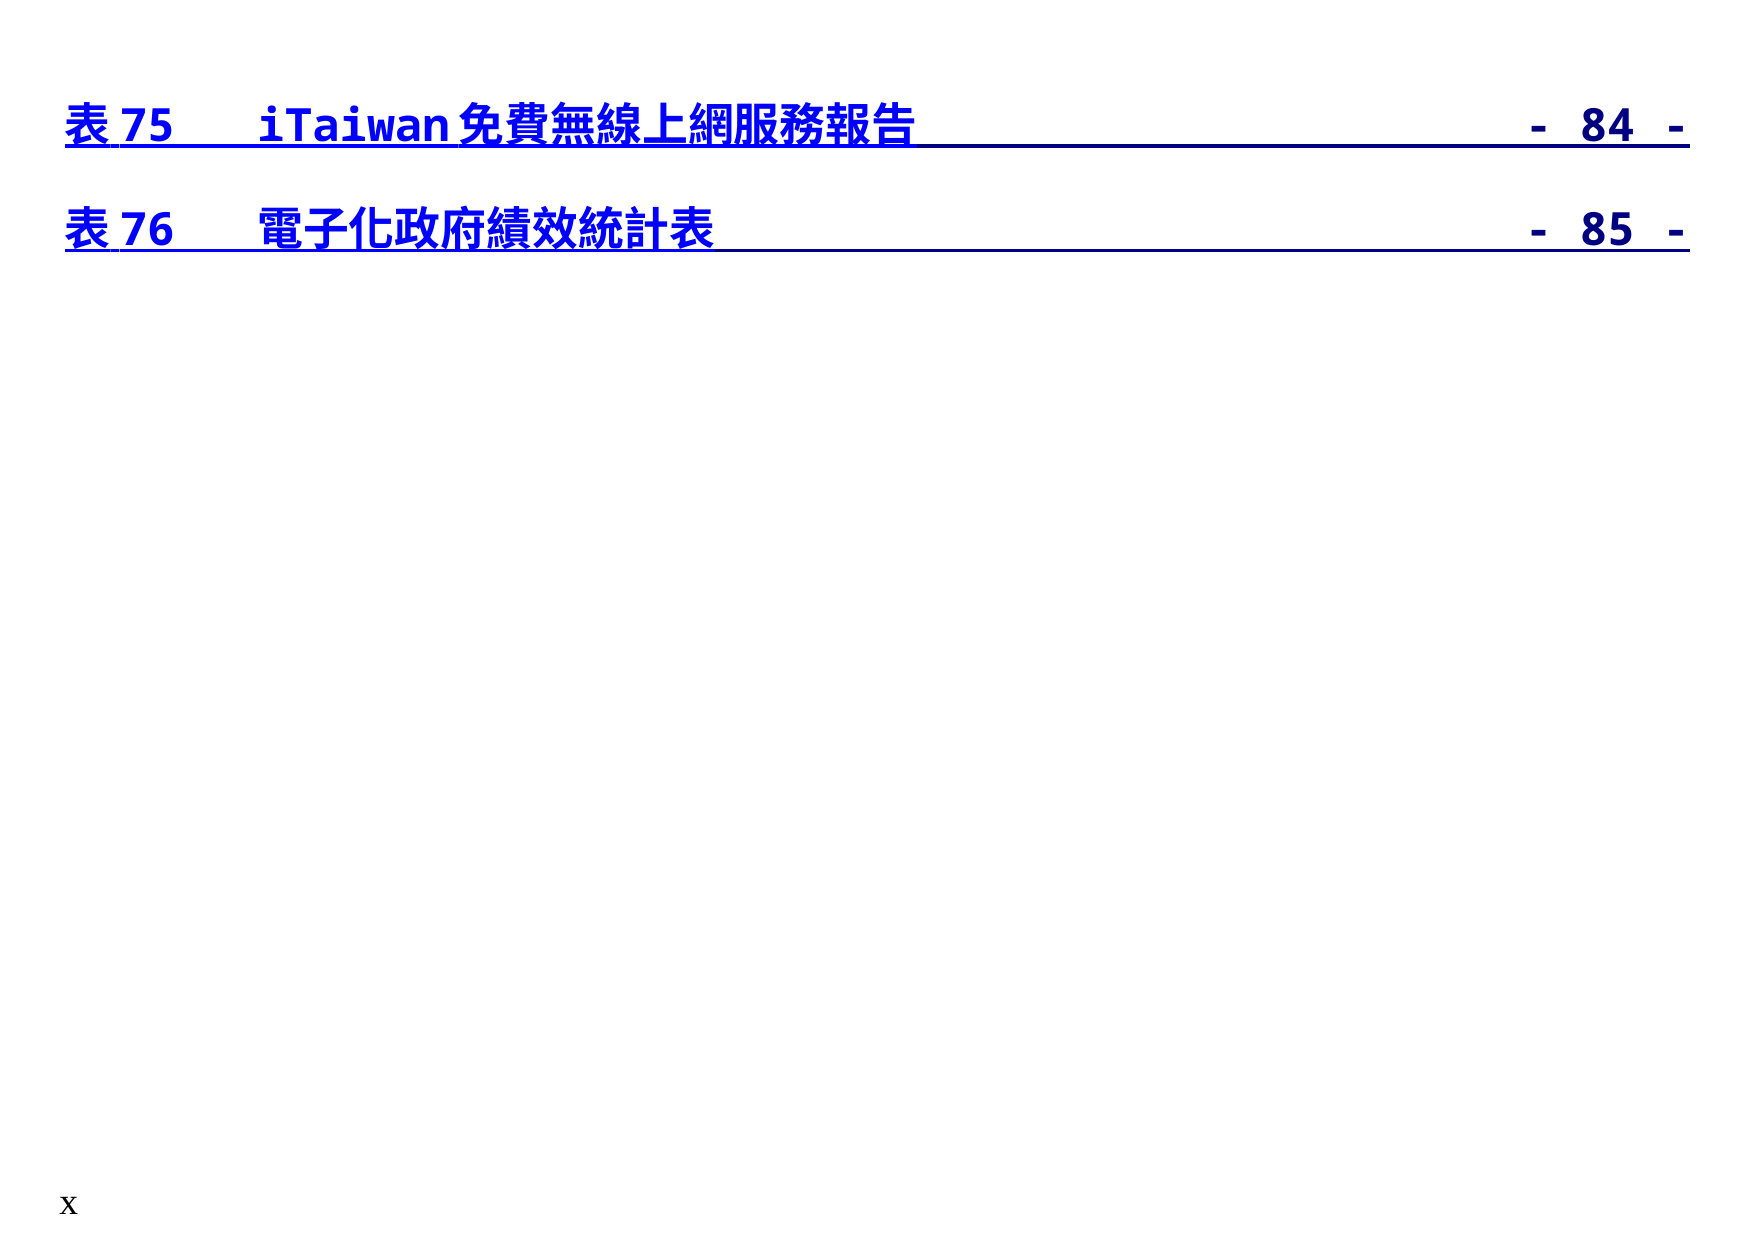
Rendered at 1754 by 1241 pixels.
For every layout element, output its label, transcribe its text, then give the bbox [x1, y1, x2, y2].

text [64, 250, 1689, 258]
text [64, 145, 1689, 154]
text 表76 電子化政府績效統計表 - 85 - [64, 192, 1689, 249]
text 表75 iTaiwan免費無線上網服務報告 - 84 - [64, 88, 1689, 144]
